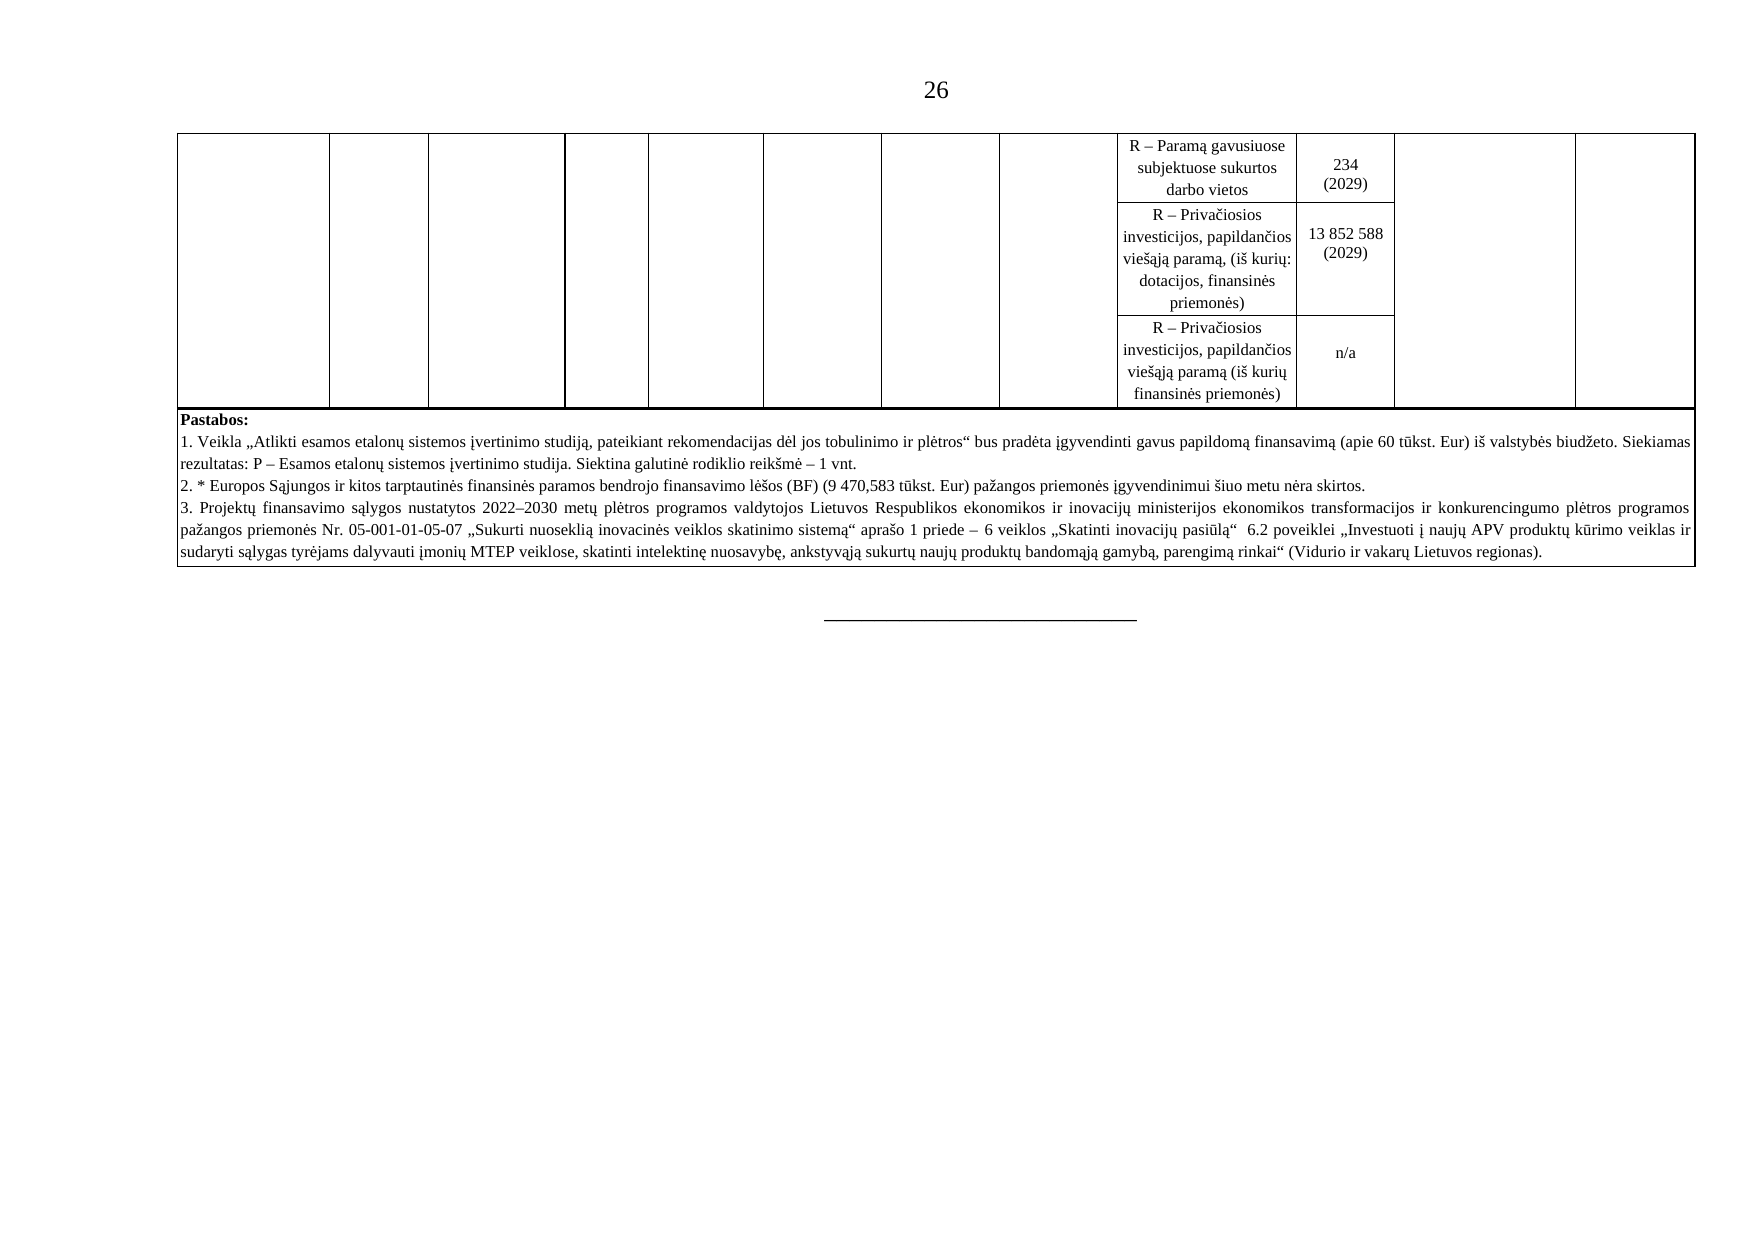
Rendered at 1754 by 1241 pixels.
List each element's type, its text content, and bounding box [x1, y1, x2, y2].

table_cell R – Paramą gavusiuose subjektuose sukurtos darbo vietos [1118, 134, 1296, 202]
table_cell [764, 134, 881, 407]
table_cell [1395, 134, 1575, 407]
table_cell [330, 134, 428, 407]
table_cell 234 (2029) [1297, 134, 1394, 202]
table_cell Pastabos: 1. Veikla „Atlikti esamos etalonų sistemos įvertinimo studiją, pateikiant rekomendacijas dėl jos tobulinimo ir plėtros“ bus pradėta įgyvendinti gavus papildomą finansavimą (apie 60 tūkst. Eur) iš valstybės biudžeto. Siekiamas rezultatas: P – Esamos etalonų sistemos įvertinimo studija. Siektina galutinė rodiklio reikšmė – 1 vnt. 2. * Europos Sąjungos ir kitos tarptautinės finansinės paramos bendrojo finansavimo lėšos (BF) (9 470,583 tūkst. Eur) pažangos priemonės įgyvendinimui šiuo metu nėra skirtos. 3. Projektų finansavimo sąlygos nustatytos 2022–2030 metų plėtros programos valdytojos Lietuvos Respublikos ekonomikos ir inovacijų ministerijos ekonomikos transformacijos ir konkurencingumo plėtros programos pažangos priemonės Nr. 05-001-01-05-07 „Sukurti nuoseklią inovacinės veiklos skatinimo sistemą“ aprašo 1 priede – 6 veiklos „Skatinti inovacijų pasiūlą“ 6.2 poveiklei „Investuoti į naujų APV produktų kūrimo veiklas ir sudaryti sąlygas tyrėjams dalyvauti įmonių MTEP veiklose, skatinti intelektinę nuosavybę, ankstyvąją sukurtų naujų produktų bandomąją gamybą, parengimą rinkai“ (Vidurio ir vakarų Lietuvos regionas). [178, 410, 1694, 566]
table_cell [429, 134, 564, 407]
table_cell - [566, 134, 648, 407]
table_cell [882, 134, 999, 407]
table_cell [1000, 134, 1117, 407]
table_cell [1576, 134, 1694, 407]
table_cell 13 852 588 (2029) [1297, 203, 1394, 314]
table_cell n/a [1297, 316, 1394, 407]
table_cell R – Privačiosios investicijos, papildančios viešąją paramą (iš kurių finansinės priemonės) [1118, 316, 1296, 407]
text _________________________ [177, 595, 1695, 624]
table_cell R – Privačiosios investicijos, papildančios viešąją paramą, (iš kurių: dotacijos, finansinės priemonės) [1118, 203, 1296, 314]
table_cell [178, 134, 329, 407]
table_cell [649, 134, 763, 407]
